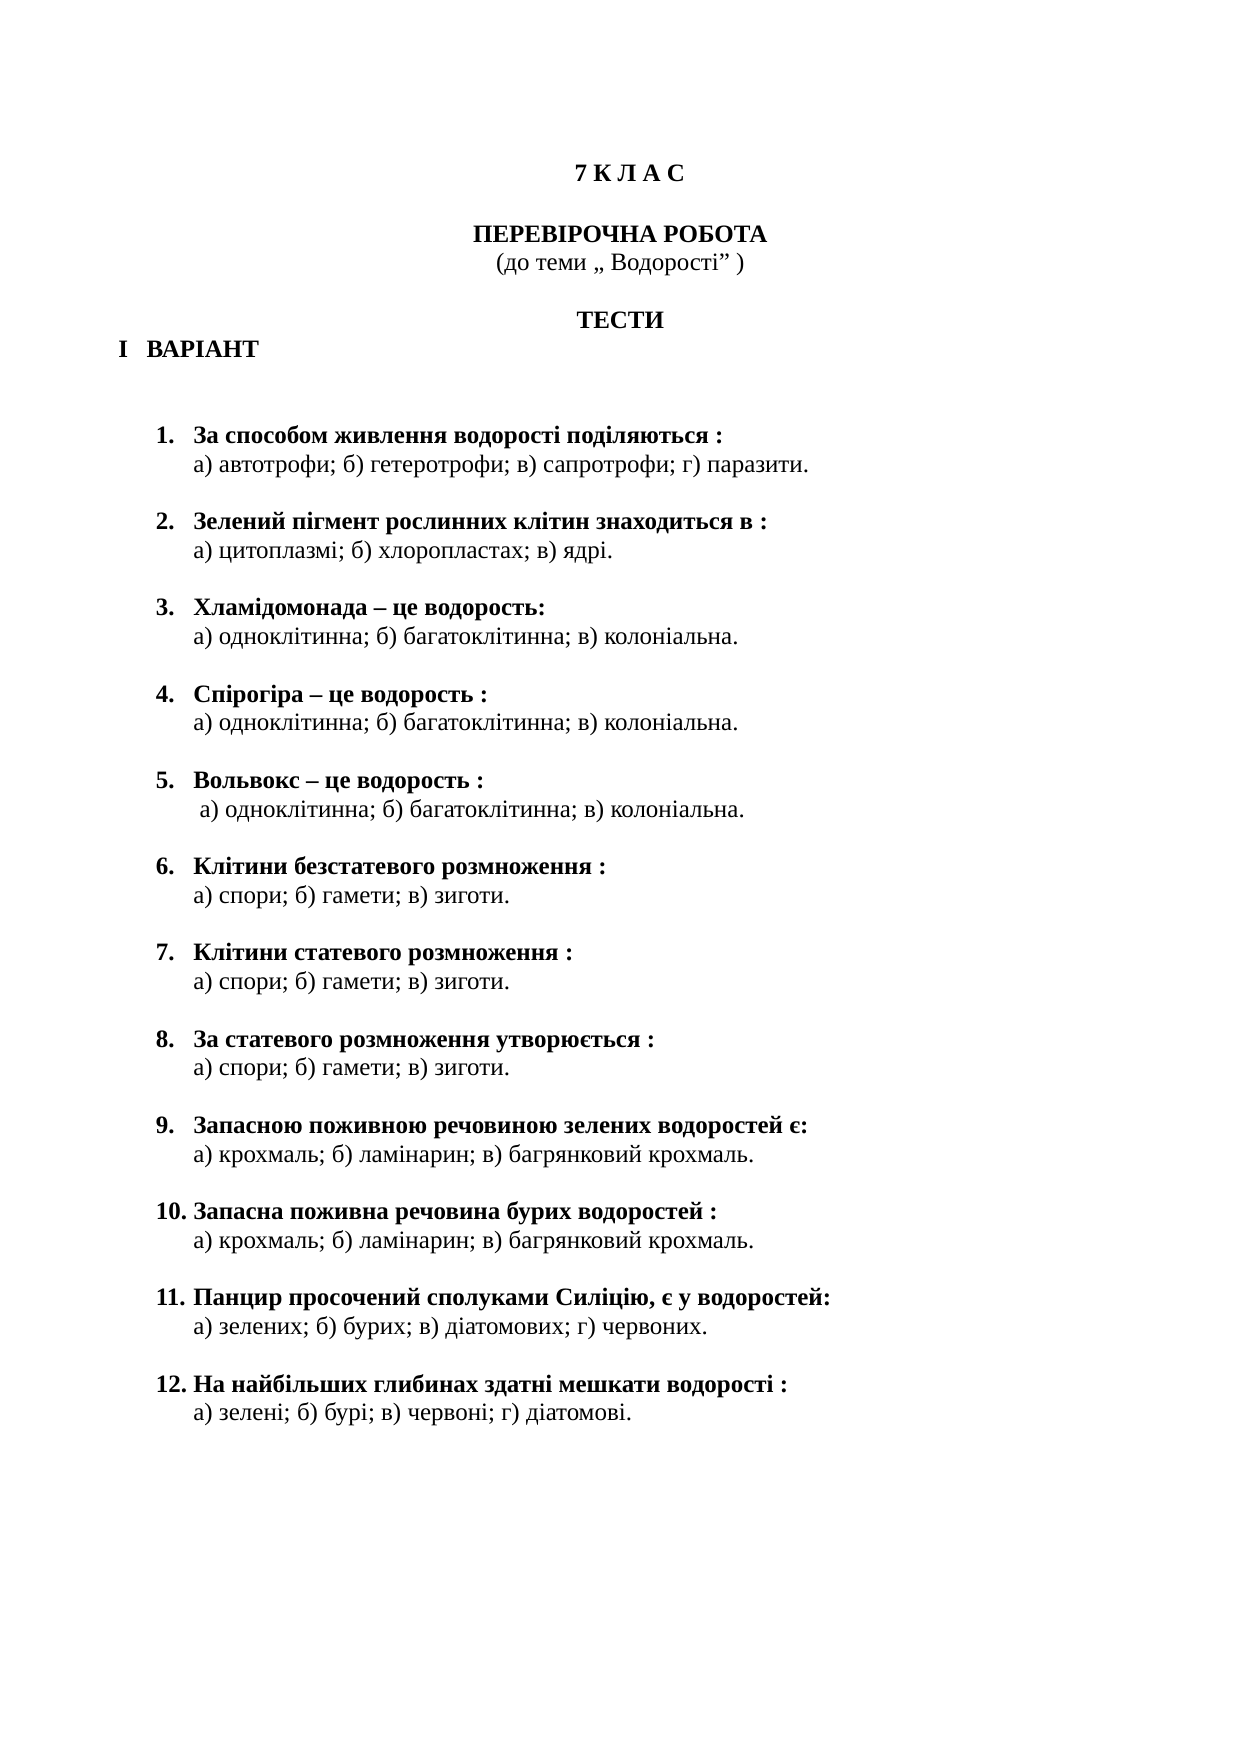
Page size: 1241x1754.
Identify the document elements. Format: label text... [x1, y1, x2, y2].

list На найбільших глибинах здатні мешкати водорості : [156, 1369, 1122, 1397]
list За способом живлення водорості поділяються : [156, 420, 1122, 449]
text а) зелених; б) бурих; в) діатомових; г) червоних. [193, 1311, 1122, 1340]
list За статевого розмноження утворюється : [156, 1024, 1122, 1052]
list Клітини безстатевого розмноження : [156, 851, 1122, 880]
text а) автотрофи; б) гетеротрофи; в) сапротрофи; г) паразити. [156, 449, 1122, 477]
text а) цитоплазмі; б) хлоропластах; в) ядрі. [193, 535, 1122, 564]
text а) спори; б) гамети; в) зиготи. [193, 880, 1122, 909]
list Панцир просочений сполуками Силіцію, є у водоростей: [156, 1282, 1122, 1311]
list Клітини статевого розмноження : [156, 937, 1122, 966]
list Спірогіра – це водорость : [156, 679, 1122, 707]
text а) одноклітинна; б) багатоклітинна; в) колоніальна. [118, 707, 1122, 736]
text 7 К Л А С [118, 147, 1122, 190]
list Вольвокс – це водорость : [156, 765, 1122, 794]
text а) зелені; б) бурі; в) червоні; г) діатомові. [193, 1397, 1122, 1426]
list Запасна поживна речовина бурих водоростей : [156, 1196, 1122, 1225]
text (до теми „ Водорості” ) [118, 247, 1122, 276]
text а) спори; б) гамети; в) зиготи. [193, 1052, 1122, 1081]
list Хламідомонада – це водорость: [156, 592, 1122, 621]
text а) одноклітинна; б) багатоклітинна; в) колоніальна. [118, 794, 1122, 822]
text а) одноклітинна; б) багатоклітинна; в) колоніальна. [193, 621, 1122, 650]
text ТЕСТИ [118, 305, 1122, 334]
list Запасною поживною речовиною зелених водоростей є: [156, 1110, 1122, 1139]
list Зелений пігмент рослинних клітин знаходиться в : [156, 506, 1122, 535]
text ПЕРЕВІРОЧНА РОБОТА [118, 219, 1122, 247]
text а) крохмаль; б) ламінарин; в) багрянковий крохмаль. [193, 1139, 1122, 1167]
text І ВАРІАНТ [118, 334, 1122, 362]
text а) спори; б) гамети; в) зиготи. [193, 966, 1122, 995]
text а) крохмаль; б) ламінарин; в) багрянковий крохмаль. [193, 1225, 1122, 1254]
